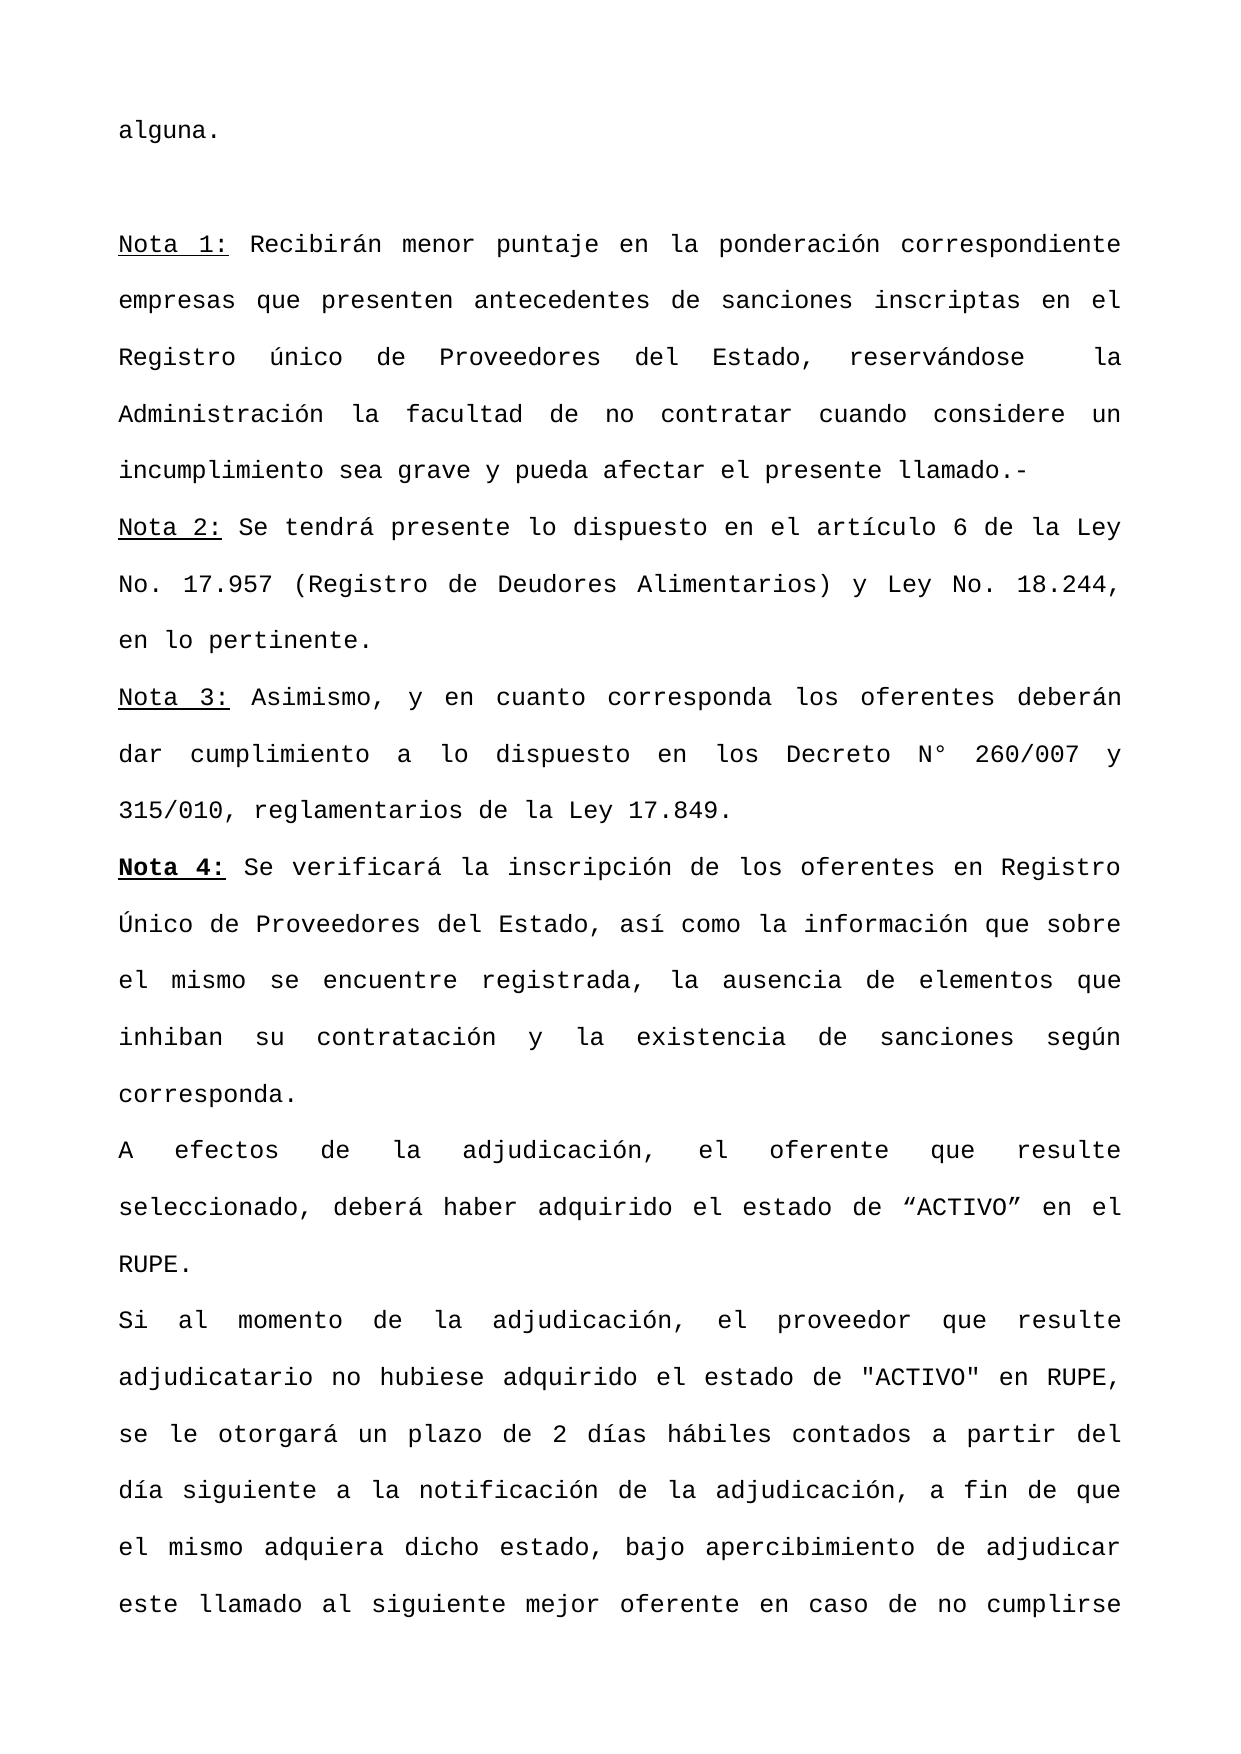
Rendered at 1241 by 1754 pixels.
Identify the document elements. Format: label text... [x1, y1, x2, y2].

text alguna. [118, 118, 1122, 146]
text A efectos de la adjudicación, el oferente que resulte seleccionado, deberá haber adquirido el estado de “ACTIVO” en el RUPE. [118, 1138, 1122, 1280]
text Nota 2: Se tendrá presente lo dispuesto en el artículo 6 de la Ley No. 17.957 (Registro de Deudores Alimentarios) y Ley No. 18.244, en lo pertinente. [118, 515, 1122, 656]
text Nota 1: Recibirán menor puntaje en la ponderación correspondiente empresas que presenten antecedentes de sanciones inscriptas en el Registro único de Proveedores del Estado, reservándose la Administración la facultad de no contratar cuando considere un incumplimiento sea grave y pueda afectar el presente llamado.- [118, 231, 1122, 486]
text Nota 4: Se verificará la inscripción de los oferentes en Registro Único de Proveedores del Estado, así como la información que sobre el mismo se encuentre registrada, la ausencia de elementos que inhiban su contratación y la existencia de sanciones según corresponda. [118, 855, 1122, 1110]
text Si al momento de la adjudicación, el proveedor que resulte adjudicatario no hubiese adquirido el estado de "ACTIVO" en RUPE, se le otorgará un plazo de 2 días hábiles contados a partir del día siguiente a la notificación de la adjudicación, a fin de que el mismo adquiera dicho estado, bajo apercibimiento de adjudicar este llamado al siguiente mejor oferente en caso de no cumplirse [118, 1308, 1122, 1620]
text Nota 3: Asimismo, y en cuanto corresponda los oferentes deberán dar cumplimiento a lo dispuesto en los Decreto N° 260/007 y 315/010, reglamentarios de la Ley 17.849. [118, 685, 1122, 826]
